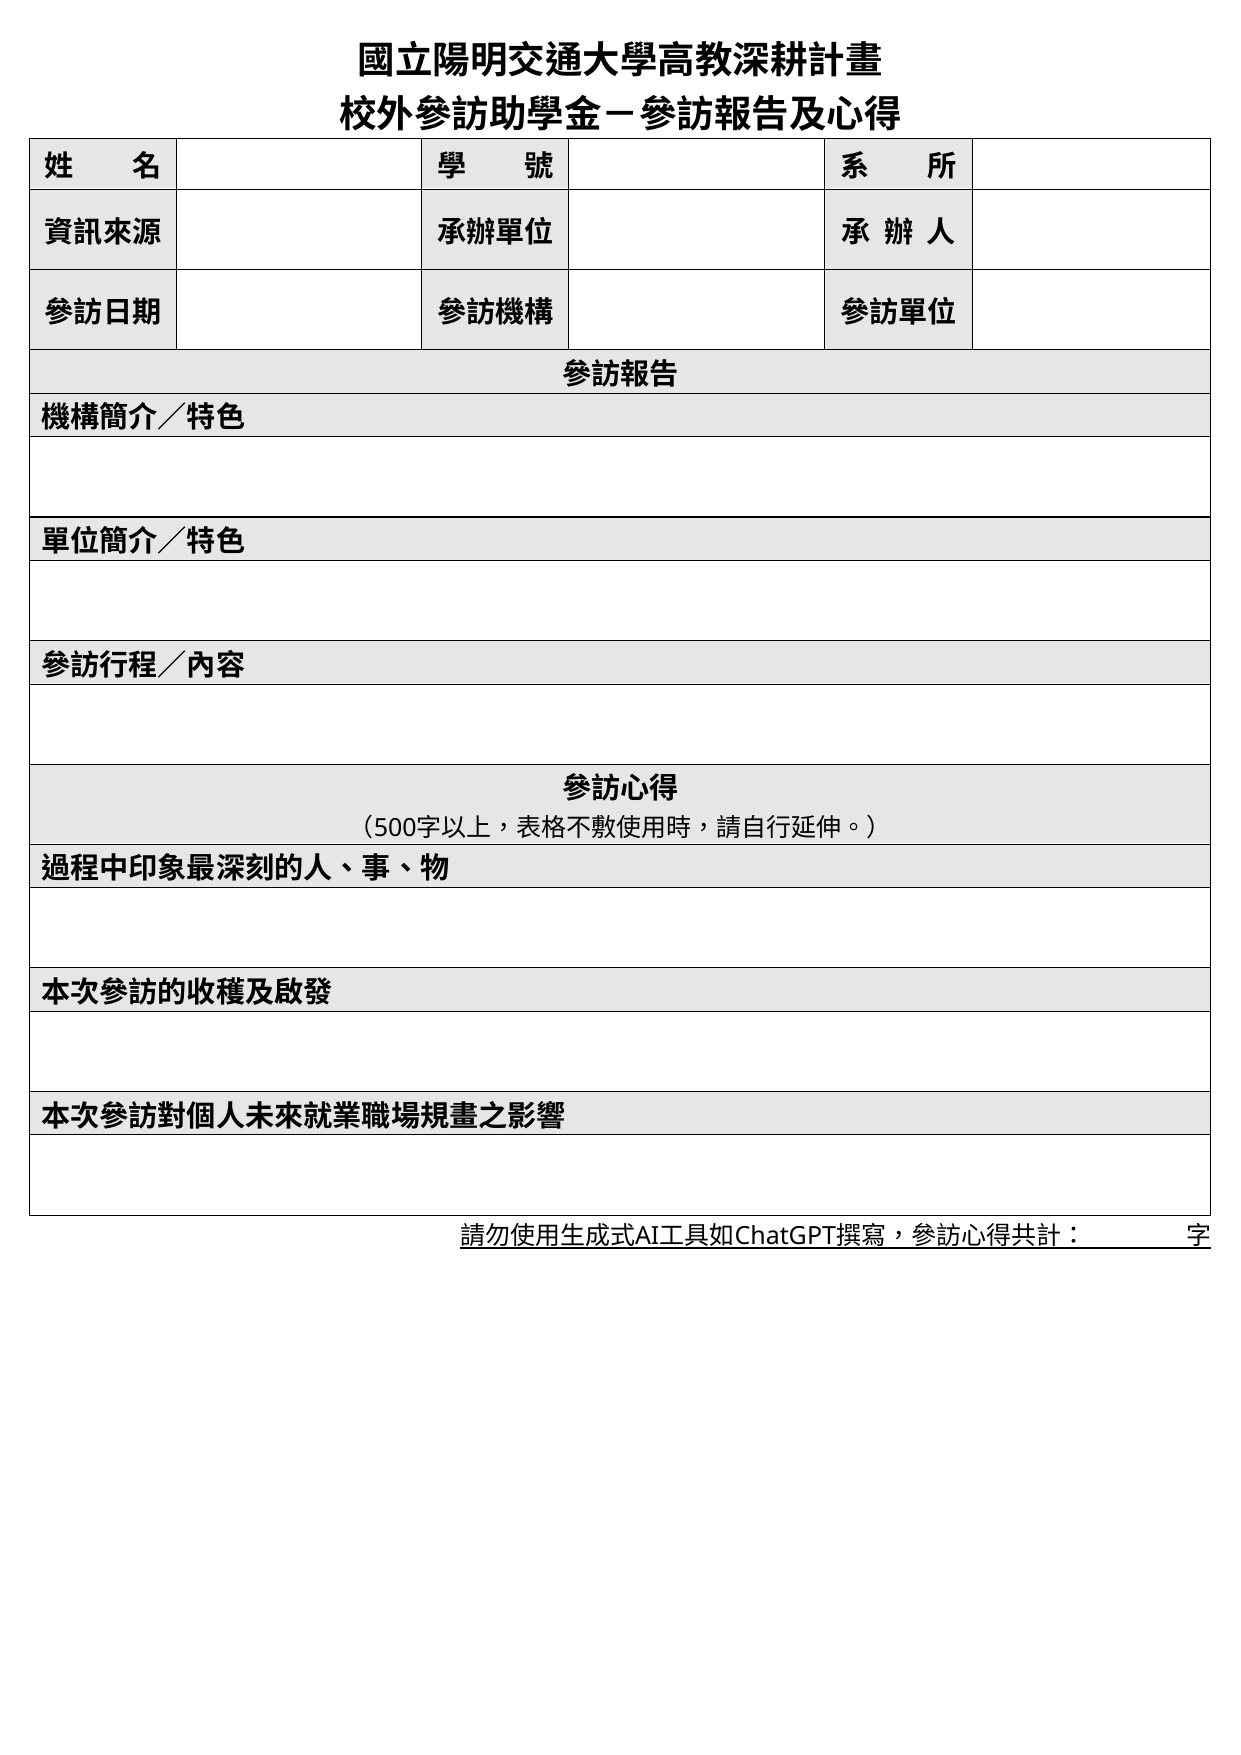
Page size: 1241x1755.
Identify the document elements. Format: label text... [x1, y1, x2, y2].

table_cell [30, 685, 1210, 764]
table_cell 參訪行程／內容 [30, 641, 1210, 683]
table_cell 參訪機構 [422, 270, 568, 349]
text 國立陽明交通大學高教深耕計畫 [29, 29, 1211, 84]
table_cell 單位簡介／特色 [30, 518, 1210, 560]
table_cell [177, 190, 421, 269]
table_cell 參訪心得 （500字以上，表格不敷使用時，請自行延伸。） [30, 765, 1210, 843]
table_cell [30, 1135, 1210, 1215]
text 校外參訪助學金－參訪報告及心得 [29, 84, 1211, 138]
table_header [177, 139, 421, 188]
table_cell 機構簡介／特色 [30, 394, 1210, 436]
table_cell 參訪報告 [30, 350, 1210, 393]
table_cell 資訊來源 [30, 190, 176, 269]
table_cell 參訪日期 [30, 270, 176, 349]
table_cell [30, 888, 1210, 967]
table_cell [30, 1012, 1210, 1091]
table_cell [30, 437, 1210, 516]
table_header 系 所 [825, 139, 972, 188]
text 請勿使用生成式AI工具如ChatGPT撰寫，參訪心得共計： 字 [29, 1216, 1211, 1252]
table_cell 本次參訪的收穫及啟發 [30, 968, 1210, 1011]
table_cell 過程中印象最深刻的人、事、物 [30, 845, 1210, 887]
table_cell 承辦單位 [422, 190, 568, 269]
table_cell [569, 190, 824, 269]
table_cell [973, 190, 1210, 269]
table_cell [973, 270, 1210, 349]
table_header 學 號 [422, 139, 568, 188]
table_cell 承 辦 人 [825, 190, 972, 269]
table_cell [30, 561, 1210, 640]
table_header 姓 名 [30, 139, 176, 188]
table_cell [569, 270, 824, 349]
table_header [569, 139, 824, 188]
table_cell [177, 270, 421, 349]
table_cell 參訪單位 [825, 270, 972, 349]
table_header [973, 139, 1210, 188]
table_cell 本次參訪對個人未來就業職場規畫之影響 [30, 1092, 1210, 1134]
